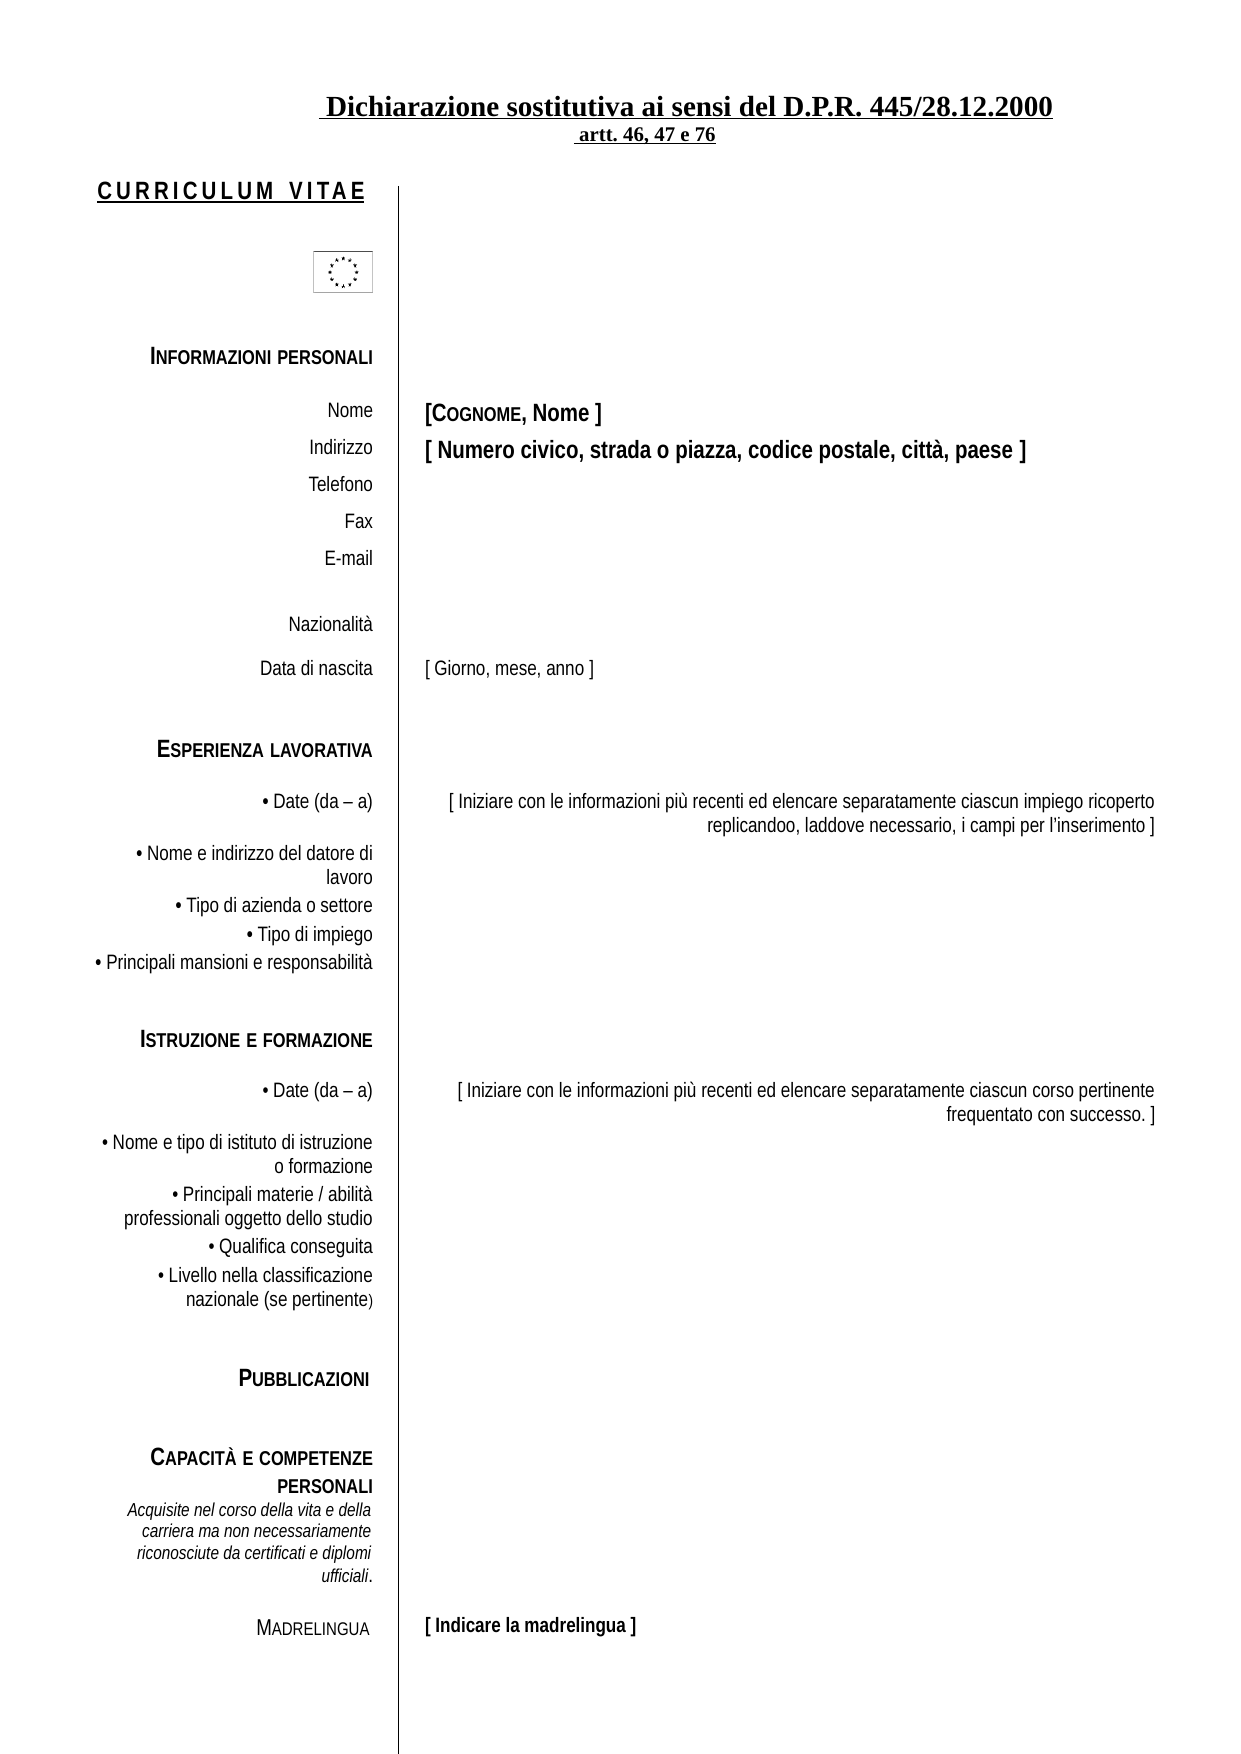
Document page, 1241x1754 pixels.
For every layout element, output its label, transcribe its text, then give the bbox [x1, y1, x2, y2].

table_cell [399, 430, 413, 467]
table_header [399, 787, 413, 839]
table_cell [399, 839, 413, 891]
table_cell [414, 468, 1167, 504]
table_cell [384, 1261, 398, 1313]
table_header [384, 787, 398, 839]
table_cell • Qualifica conseguita [78, 1233, 384, 1261]
table_header Nazionalità [78, 610, 384, 638]
table_cell [399, 919, 413, 947]
table_header [ Giorno, mese, anno ] [414, 654, 1167, 682]
table_cell [384, 839, 398, 891]
text artt. 46, 47 e 76 [89, 122, 1053, 146]
table_cell Fax [78, 504, 384, 541]
table_header [Cognome, Nome ] [414, 394, 1167, 430]
table_header [399, 394, 413, 430]
table_cell [384, 919, 398, 947]
table_header [384, 610, 398, 638]
table_cell [414, 504, 1167, 541]
table_header Nome [78, 394, 384, 430]
table_cell [414, 541, 1167, 578]
table_header [384, 654, 398, 682]
table_cell [384, 948, 398, 976]
table_header [399, 654, 413, 682]
table_header [384, 394, 398, 430]
table_cell [414, 1261, 1167, 1313]
table_cell [414, 891, 1167, 919]
table_cell [399, 541, 413, 578]
table_cell [384, 1128, 398, 1180]
table_header [399, 1361, 413, 1393]
table_cell [399, 1180, 413, 1232]
table_cell [384, 1233, 398, 1261]
table_header [ Iniziare con le informazioni più recenti ed elencare separatamente ciascun impiego ricoperto replicandoo, laddove necessario, i campi per l’inserimento ] [414, 787, 1167, 839]
table_cell [ Numero civico, strada o piazza, codice postale, città, paese ] [414, 430, 1167, 467]
table_header [ Indicare la madrelingua ] [414, 1611, 1167, 1642]
table_cell [399, 1261, 413, 1313]
table_header • Date (da – a) [78, 787, 384, 839]
table_header Pubblicazioni [78, 1361, 384, 1393]
table_cell [384, 430, 398, 467]
table_cell [414, 1128, 1167, 1180]
table_header [384, 1361, 398, 1393]
table_header [384, 1611, 398, 1642]
table_cell [414, 839, 1167, 891]
table_cell [399, 948, 413, 976]
table_header Esperienza lavorativa [78, 735, 384, 763]
table_cell • Principali materie / abilità professionali oggetto dello studio [78, 1180, 384, 1232]
table_cell [399, 1233, 413, 1261]
table_cell • Nome e tipo di istituto di istruzione o formazione [78, 1128, 384, 1180]
picture [313, 251, 373, 293]
table_header Madrelingua [78, 1611, 384, 1642]
table_header Informazioni personali [78, 341, 384, 369]
table_cell Telefono [78, 468, 384, 504]
table_header Istruzione e formazione [78, 1024, 384, 1052]
table_header [399, 1611, 413, 1642]
table_header Data di nascita [78, 654, 384, 682]
table_header [399, 610, 413, 638]
table_cell [399, 504, 413, 541]
table_cell [414, 1233, 1167, 1261]
table_cell [384, 541, 398, 578]
table_cell [414, 919, 1167, 947]
table_header [399, 1076, 413, 1128]
table_cell • Nome e indirizzo del datore di lavoro [78, 839, 384, 891]
table_cell [399, 1128, 413, 1180]
table_header [384, 1076, 398, 1128]
table_cell • Tipo di impiego [78, 919, 384, 947]
table_cell • Principali mansioni e responsabilità [78, 948, 384, 976]
table_cell [399, 468, 413, 504]
table_cell • Livello nella classificazione nazionale (se pertinente) [78, 1261, 384, 1313]
table_header [414, 1361, 1167, 1393]
table_cell [384, 891, 398, 919]
table_cell [399, 891, 413, 919]
table_cell [384, 504, 398, 541]
table_header [ Iniziare con le informazioni più recenti ed elencare separatamente ciascun corso pertinente frequentato con successo. ] [414, 1076, 1167, 1128]
table_cell [384, 1180, 398, 1232]
table_cell • Tipo di azienda o settore [78, 891, 384, 919]
table_cell E-mail [78, 541, 384, 578]
subtitle Dichiarazione sostitutiva ai sensi del D.P.R. 445/28.12.2000 [89, 89, 1053, 122]
table_header [414, 610, 1167, 638]
table_header • Date (da – a) [78, 1076, 384, 1128]
table_header curriculum vitae [78, 146, 384, 293]
table_header Capacità e competenze personali Acquisite nel corso della vita e della carriera ma non necessariamente riconosciute da certificati e diplomi ufficiali. [78, 1441, 384, 1587]
table_cell [414, 1180, 1167, 1232]
table_cell [414, 948, 1167, 976]
table_cell Indirizzo [78, 430, 384, 467]
table_cell [384, 468, 398, 504]
